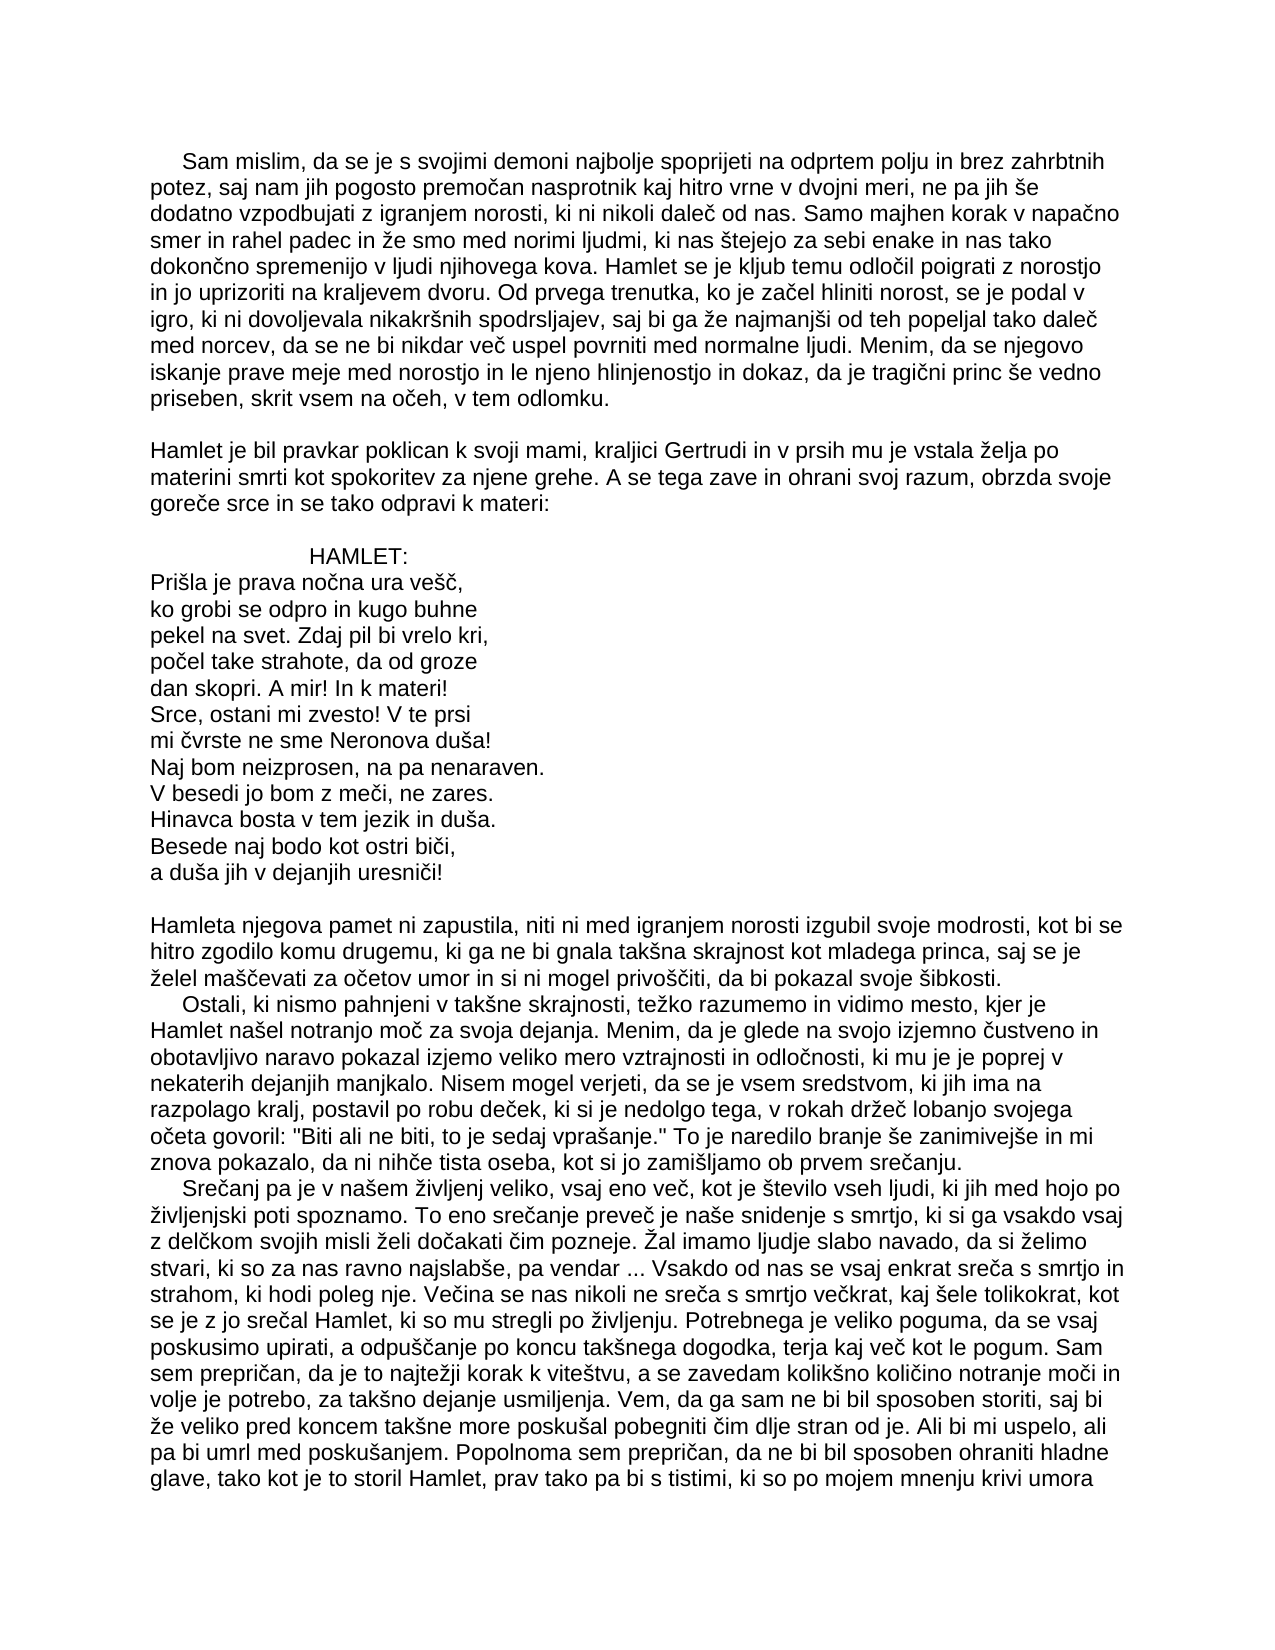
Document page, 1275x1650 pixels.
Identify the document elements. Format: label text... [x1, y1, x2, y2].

text Besede naj bodo kot ostri biči, [150, 833, 1125, 859]
text Naj bom neizprosen, na pa nenaraven. [150, 754, 1125, 780]
text Hamlet je bil pravkar poklican k svoji mami, kraljici Gertrudi in v prsih mu je vstala želja po materini smrti kot spokoritev za njene grehe. A se tega zave in ohrani svoj razum, obrzda svoje goreče srce in se tako odpravi k materi: [150, 437, 1125, 517]
text dan skopri. A mir! In k materi! [150, 675, 1125, 701]
text Ostali, ki nismo pahnjeni v takšne skrajnosti, težko razumemo in vidimo mesto, kjer je Hamlet našel notranjo moč za svoja dejanja. Menim, da je glede na svojo izjemno čustveno in obotavljivo naravo pokazal izjemo veliko mero vztrajnosti in odločnosti, ki mu je je poprej v nekaterih dejanjih manjkalo. Nisem mogel verjeti, da se je vsem sredstvom, ki jih ima na razpolago kralj, postavil po robu deček, ki si je nedolgo tega, v rokah držeč lobanjo svojega očeta govoril: "Biti ali ne biti, to je sedaj vprašanje." To je naredilo branje še zanimivejše in mi znova pokazalo, da ni nihče tista oseba, kot si jo zamišljamo ob prvem srečanju. [150, 991, 1125, 1175]
text a duša jih v dejanjih uresniči! [150, 859, 1125, 886]
text V besedi jo bom z meči, ne zares. [150, 780, 1125, 806]
text Srečanj pa je v našem življenj veliko, vsaj eno več, kot je število vseh ljudi, ki jih med hojo po življenjski poti spoznamo. To eno srečanje preveč je naše snidenje s smrtjo, ki si ga vsakdo vsaj z delčkom svojih misli želi dočakati čim pozneje. Žal imamo ljudje slabo navado, da si želimo stvari, ki so za nas ravno najslabše, pa vendar ... Vsakdo od nas se vsaj enkrat sreča s smrtjo in strahom, ki hodi poleg nje. Večina se nas nikoli ne sreča s smrtjo večkrat, kaj šele tolikokrat, kot se je z jo srečal Hamlet, ki so mu stregli po življenju. Potrebnega je veliko poguma, da se vsaj poskusimo upirati, a odpuščanje po koncu takšnega dogodka, terja kaj več kot le pogum. Sam sem prepričan, da je to najtežji korak k viteštvu, a se zavedam kolikšno količino notranje moči in volje je potrebo, za takšno dejanje usmiljenja. Vem, da ga sam ne bi bil sposoben storiti, saj bi že veliko pred koncem takšne more poskušal pobegniti čim dlje stran od je. Ali bi mi uspelo, ali pa bi umrl med poskušanjem. Popolnoma sem prepričan, da ne bi bil sposoben ohraniti hladne glave, tako kot je to storil Hamlet, prav tako pa bi s tistimi, ki so po mojem mnenju krivi umora [150, 1175, 1125, 1492]
text Srce, ostani mi zvesto! V te prsi [150, 701, 1125, 727]
text Prišla je prava nočna ura vešč, [150, 569, 1125, 596]
text HAMLET: [150, 543, 1125, 569]
text ko grobi se odpro in kugo buhne [150, 596, 1125, 622]
text pekel na svet. Zdaj pil bi vrelo kri, [150, 622, 1125, 648]
text Hamleta njegova pamet ni zapustila, niti ni med igranjem norosti izgubil svoje modrosti, kot bi se hitro zgodilo komu drugemu, ki ga ne bi gnala takšna skrajnost kot mladega princa, saj se je želel maščevati za očetov umor in si ni mogel privoščiti, da bi pokazal svoje šibkosti. [150, 912, 1125, 991]
text počel take strahote, da od groze [150, 648, 1125, 675]
text mi čvrste ne sme Neronova duša! [150, 727, 1125, 754]
text Hinavca bosta v tem jezik in duša. [150, 806, 1125, 833]
text Sam mislim, da se je s svojimi demoni najbolje spoprijeti na odprtem polju in brez zahrbtnih potez, saj nam jih pogosto premočan nasprotnik kaj hitro vrne v dvojni meri, ne pa jih še dodatno vzpodbujati z igranjem norosti, ki ni nikoli daleč od nas. Samo majhen korak v napačno smer in rahel padec in že smo med norimi ljudmi, ki nas štejejo za sebi enake in nas tako dokončno spremenijo v ljudi njihovega kova. Hamlet se je kljub temu odločil poigrati z norostjo in jo uprizoriti na kraljevem dvoru. Od prvega trenutka, ko je začel hliniti norost, se je podal v igro, ki ni dovoljevala nikakršnih spodrsljajev, saj bi ga že najmanjši od teh popeljal tako daleč med norcev, da se ne bi nikdar več uspel povrniti med normalne ljudi. Menim, da se njegovo iskanje prave meje med norostjo in le njeno hlinjenostjo in dokaz, da je tragični princ še vedno priseben, skrit vsem na očeh, v tem odlomku. [150, 148, 1125, 411]
